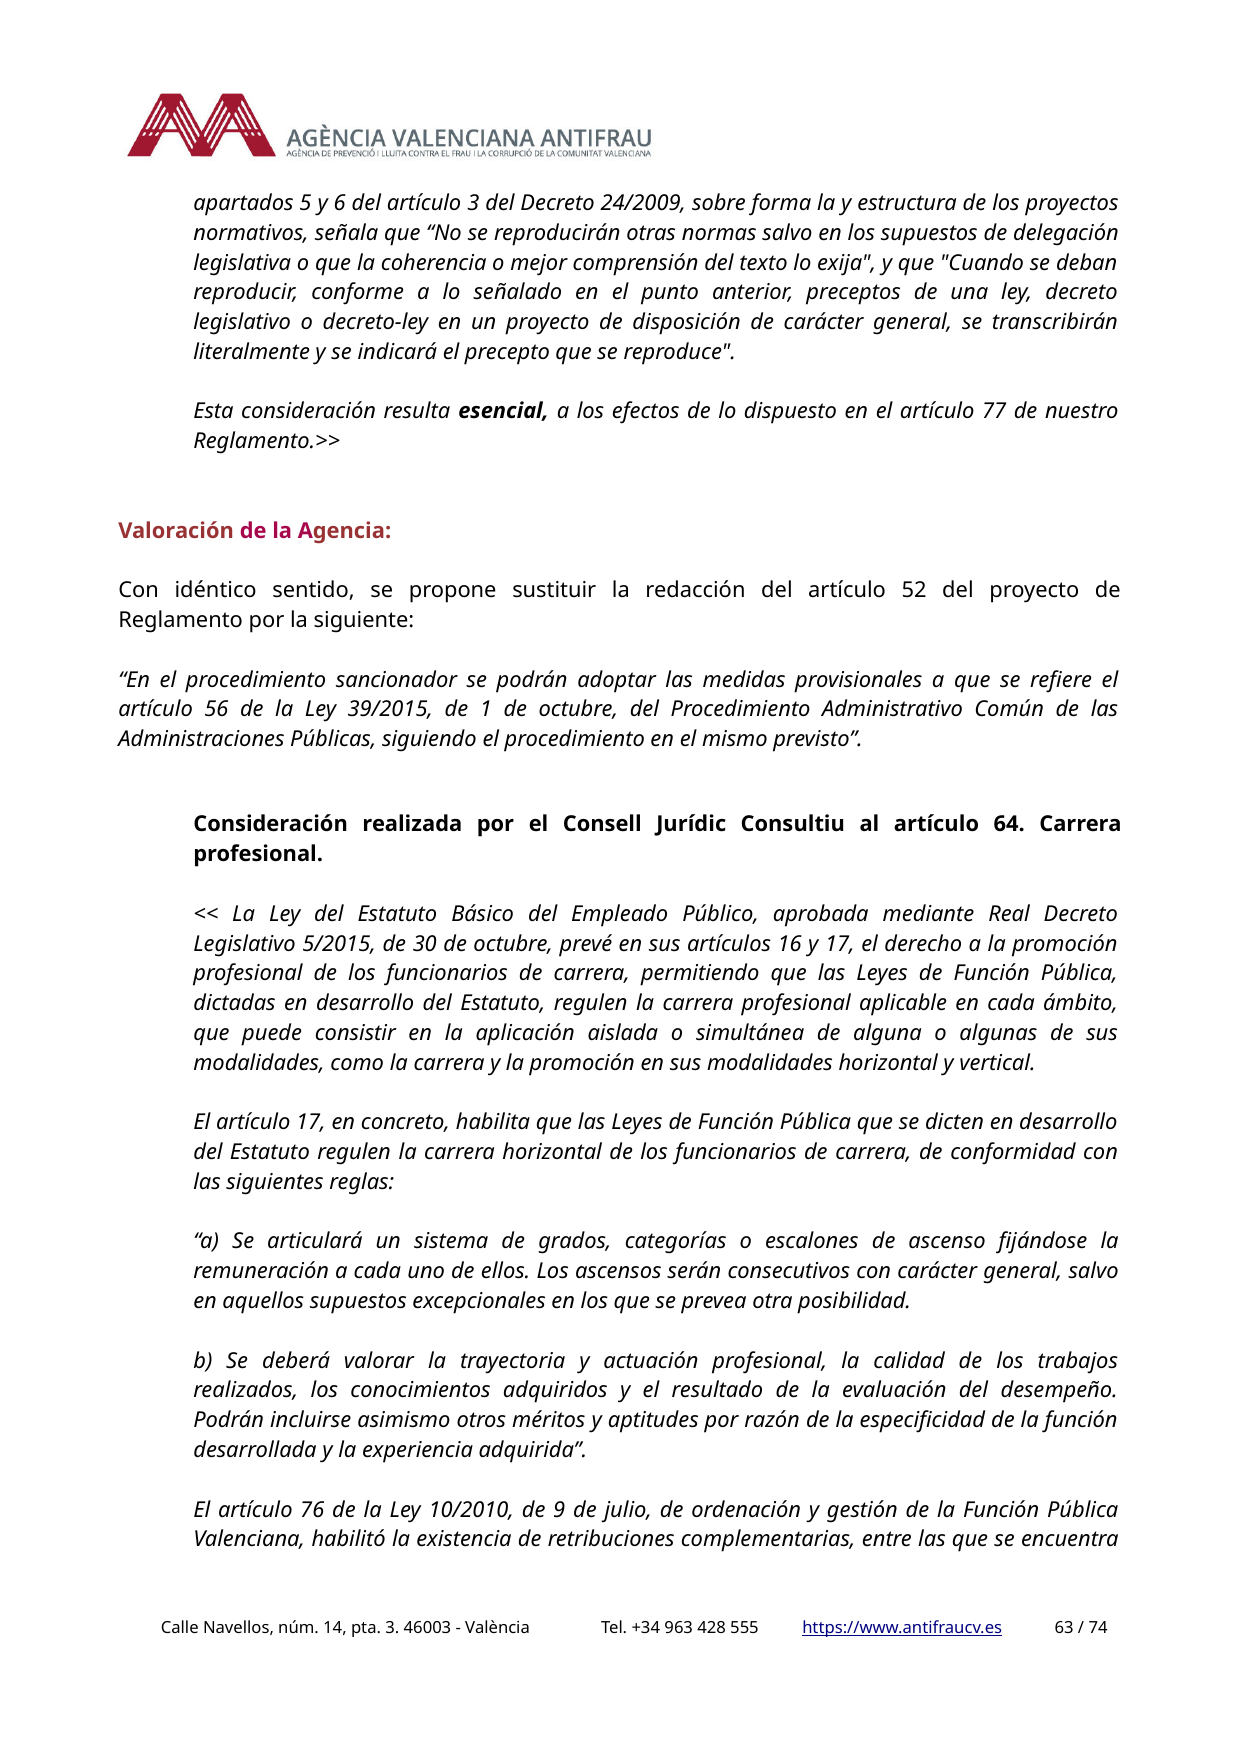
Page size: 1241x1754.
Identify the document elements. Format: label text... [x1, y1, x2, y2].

text “a) Se articulará un sistema de grados, categorías o escalones de ascenso fijándose la remuneración a cada uno de ellos. Los ascensos serán consecutivos con carácter general, salvo en aquellos supuestos excepcionales en los que se prevea otra posibilidad. [193, 1225, 1122, 1315]
text Valoración de la Agencia: [118, 515, 1122, 544]
text << La Ley del Estatuto Básico del Empleado Público, aprobada mediante Real Decreto Legislativo 5/2015, de 30 de octubre, prevé en sus artículos 16 y 17, el derecho a la promoción profesional de los funcionarios de carrera, permitiendo que las Leyes de Función Pública, dictadas en desarrollo del Estatuto, regulen la carrera profesional aplicable en cada ámbito, que puede consistir en la aplicación aislada o simultánea de alguna o algunas de sus modalidades, como la carrera y la promoción en sus modalidades horizontal y vertical. [193, 898, 1122, 1076]
picture [122, 81, 655, 166]
text El artículo 17, en concreto, habilita que las Leyes de Función Pública que se dicten en desarrollo del Estatuto regulen la carrera horizontal de los funcionarios de carrera, de conformidad con las siguientes reglas: [193, 1106, 1122, 1196]
text Con idéntico sentido, se propone sustituir la redacción del artículo 52 del proyecto de Reglamento por la siguiente: [118, 574, 1122, 634]
text “En el procedimiento sancionador se podrán adoptar las medidas provisionales a que se refiere el artículo 56 de la Ley 39/2015, de 1 de octubre, del Procedimiento Administrativo Común de las Administraciones Públicas, siguiendo el procedimiento en el mismo previsto”. [118, 664, 1122, 753]
text Consideración realizada por el Consell Jurídic Consultiu al artículo 64. Carrera profesional. [193, 808, 1122, 868]
text Esta consideración resulta esencial, a los efectos de lo dispuesto en el artículo 77 de nuestro Reglamento.>> [193, 396, 1122, 455]
text b) Se deberá valorar la trayectoria y actuación profesional, la calidad de los trabajos realizados, los conocimientos adquiridos y el resultado de la evaluación del desempeño. Podrán incluirse asimismo otros méritos y aptitudes por razón de la especificidad de la función desarrollada y la experiencia adquirida”. [193, 1344, 1122, 1464]
text El artículo 76 de la Ley 10/2010, de 9 de julio, de ordenación y gestión de la Función Pública Valenciana, habilitó la existencia de retribuciones complementarias, entre las que se encuentra [193, 1493, 1122, 1553]
text apartados 5 y 6 del artículo 3 del Decreto 24/2009, sobre forma la y estructura de los proyectos normativos, señala que “No se reproducirán otras normas salvo en los supuestos de delegación legislativa o que la coherencia o mejor comprensión del texto lo exija", y que "Cuando se deban reproducir, conforme a lo señalado en el punto anterior, preceptos de una ley, decreto legislativo o decreto-ley en un proyecto de disposición de carácter general, se transcribirán literalmente y se indicará el precepto que se reproduce". [193, 187, 1122, 366]
